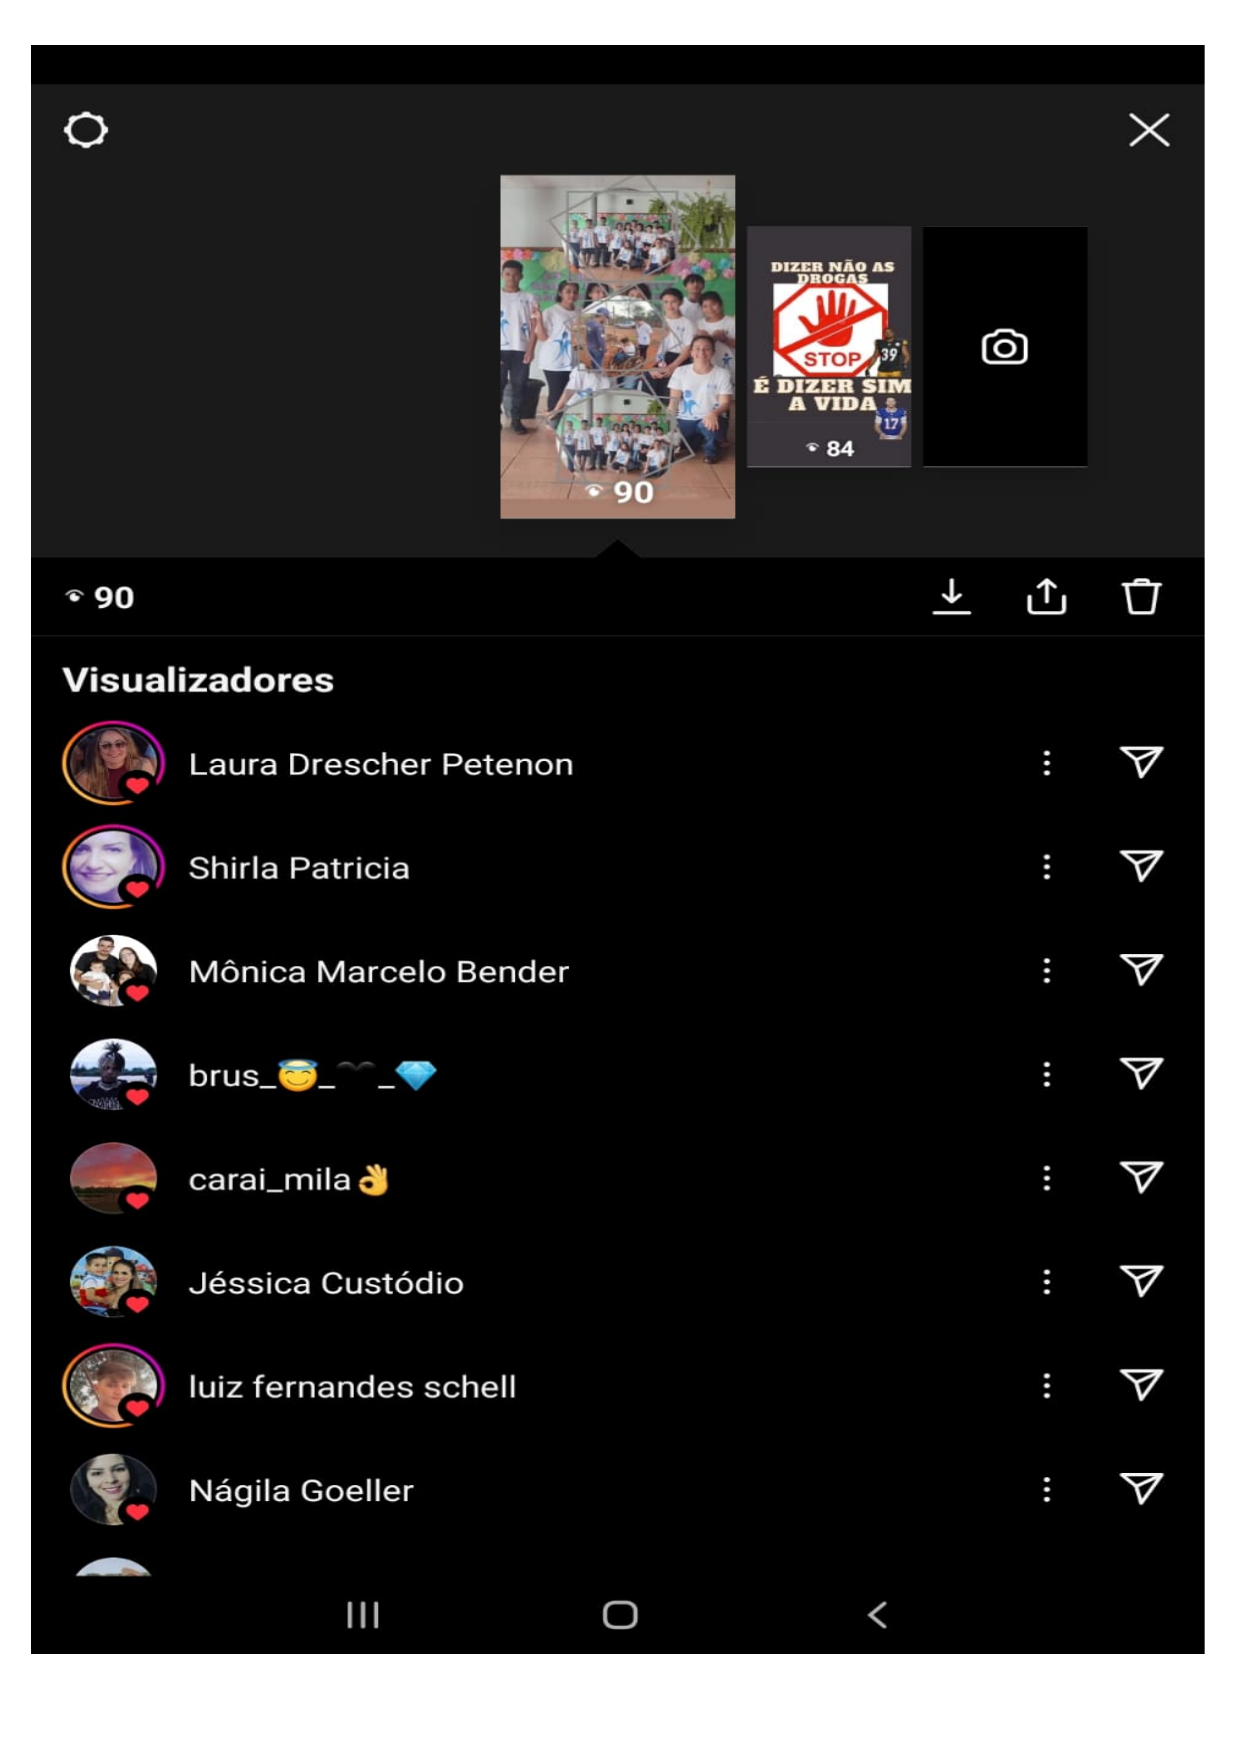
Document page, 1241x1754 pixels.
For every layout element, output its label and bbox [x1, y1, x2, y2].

picture [31, 45, 1205, 1654]
